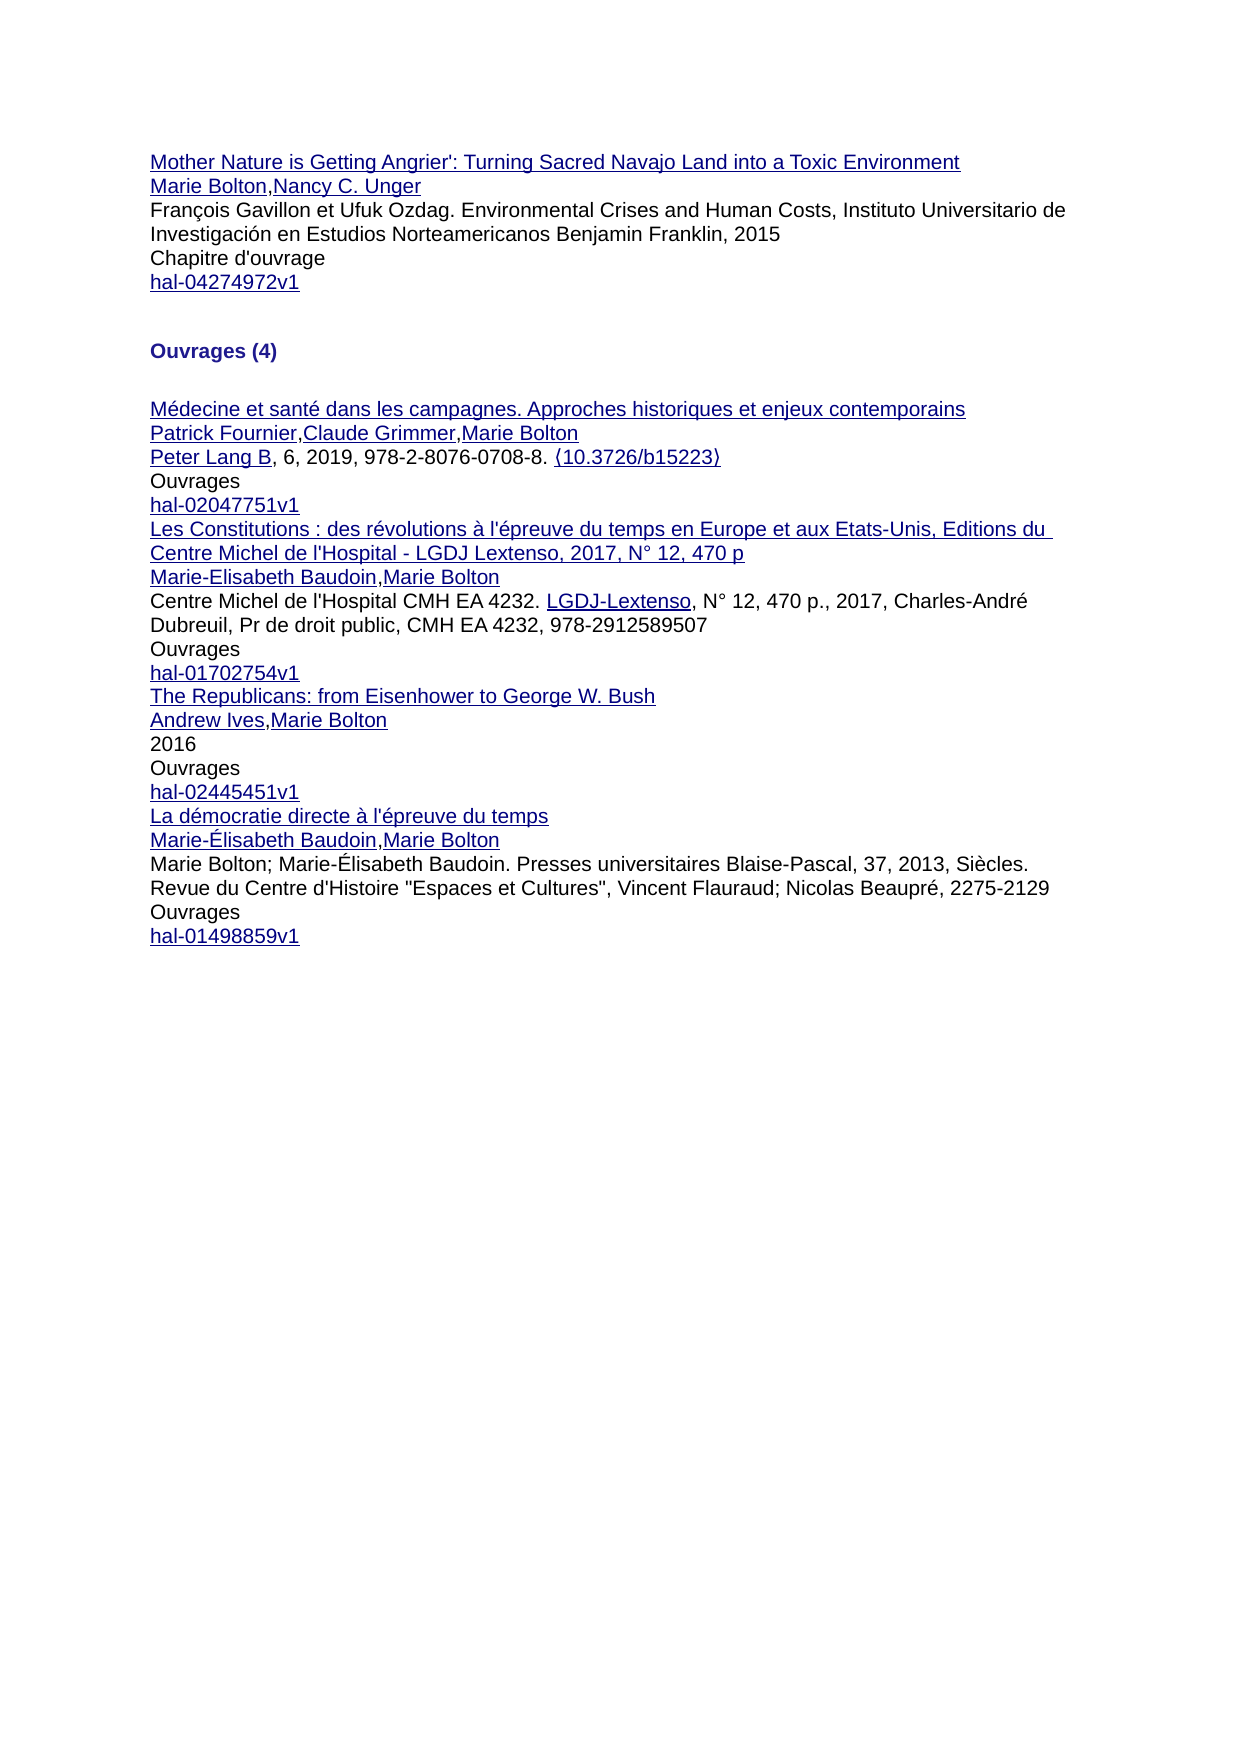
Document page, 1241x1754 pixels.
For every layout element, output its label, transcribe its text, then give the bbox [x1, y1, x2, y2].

table_cell Mother Nature is Getting Angrier': Turning Sacred Navajo Land into a Toxic Environment Marie Bolton,Nancy C. Unger François Gavillon et Ufuk Ozdag. Environmental Crises and Human Costs, Instituto Universitario de Investigación en Estudios Norteamericanos Benjamin Franklin, 2015 Chapitre d'ouvrage hal-04274972v1 [150, 150, 1090, 294]
table_cell Les Constitutions : des révolutions à l'épreuve du temps en Europe et aux Etats-Unis, Editions du Centre Michel de l'Hospital - LGDJ Lextenso, 2017, N° 12, 470 p Marie-Elisabeth Baudoin,Marie Bolton Centre Michel de l'Hospital CMH EA 4232. LGDJ-Lextenso, N° 12, 470 p., 2017, Charles-André Dubreuil, Pr de droit public, CMH EA 4232, 978-2912589507 Ouvrages hal-01702754v1 [150, 517, 1090, 684]
table_cell La démocratie directe à l'épreuve du temps Marie-Élisabeth Baudoin,Marie Bolton Marie Bolton; Marie-Élisabeth Baudoin. Presses universitaires Blaise-Pascal, 37, 2013, Siècles. Revue du Centre d'Histoire "Espaces et Cultures", Vincent Flauraud; Nicolas Beaupré, 2275-2129 Ouvrages hal-01498859v1 [150, 804, 1090, 948]
table_header Médecine et santé dans les campagnes. Approches historiques et enjeux contemporains Patrick Fournier,Claude Grimmer,Marie Bolton Peter Lang B, 6, 2019, 978-2-8076-0708-8. ⟨10.3726/b15223⟩ Ouvrages hal-02047751v1 [150, 397, 1090, 517]
table_cell The Republicans: from Eisenhower to George W. Bush Andrew Ives,Marie Bolton 2016 Ouvrages hal-02445451v1 [150, 684, 1090, 804]
subtitle Ouvrages (4) [150, 338, 1090, 362]
